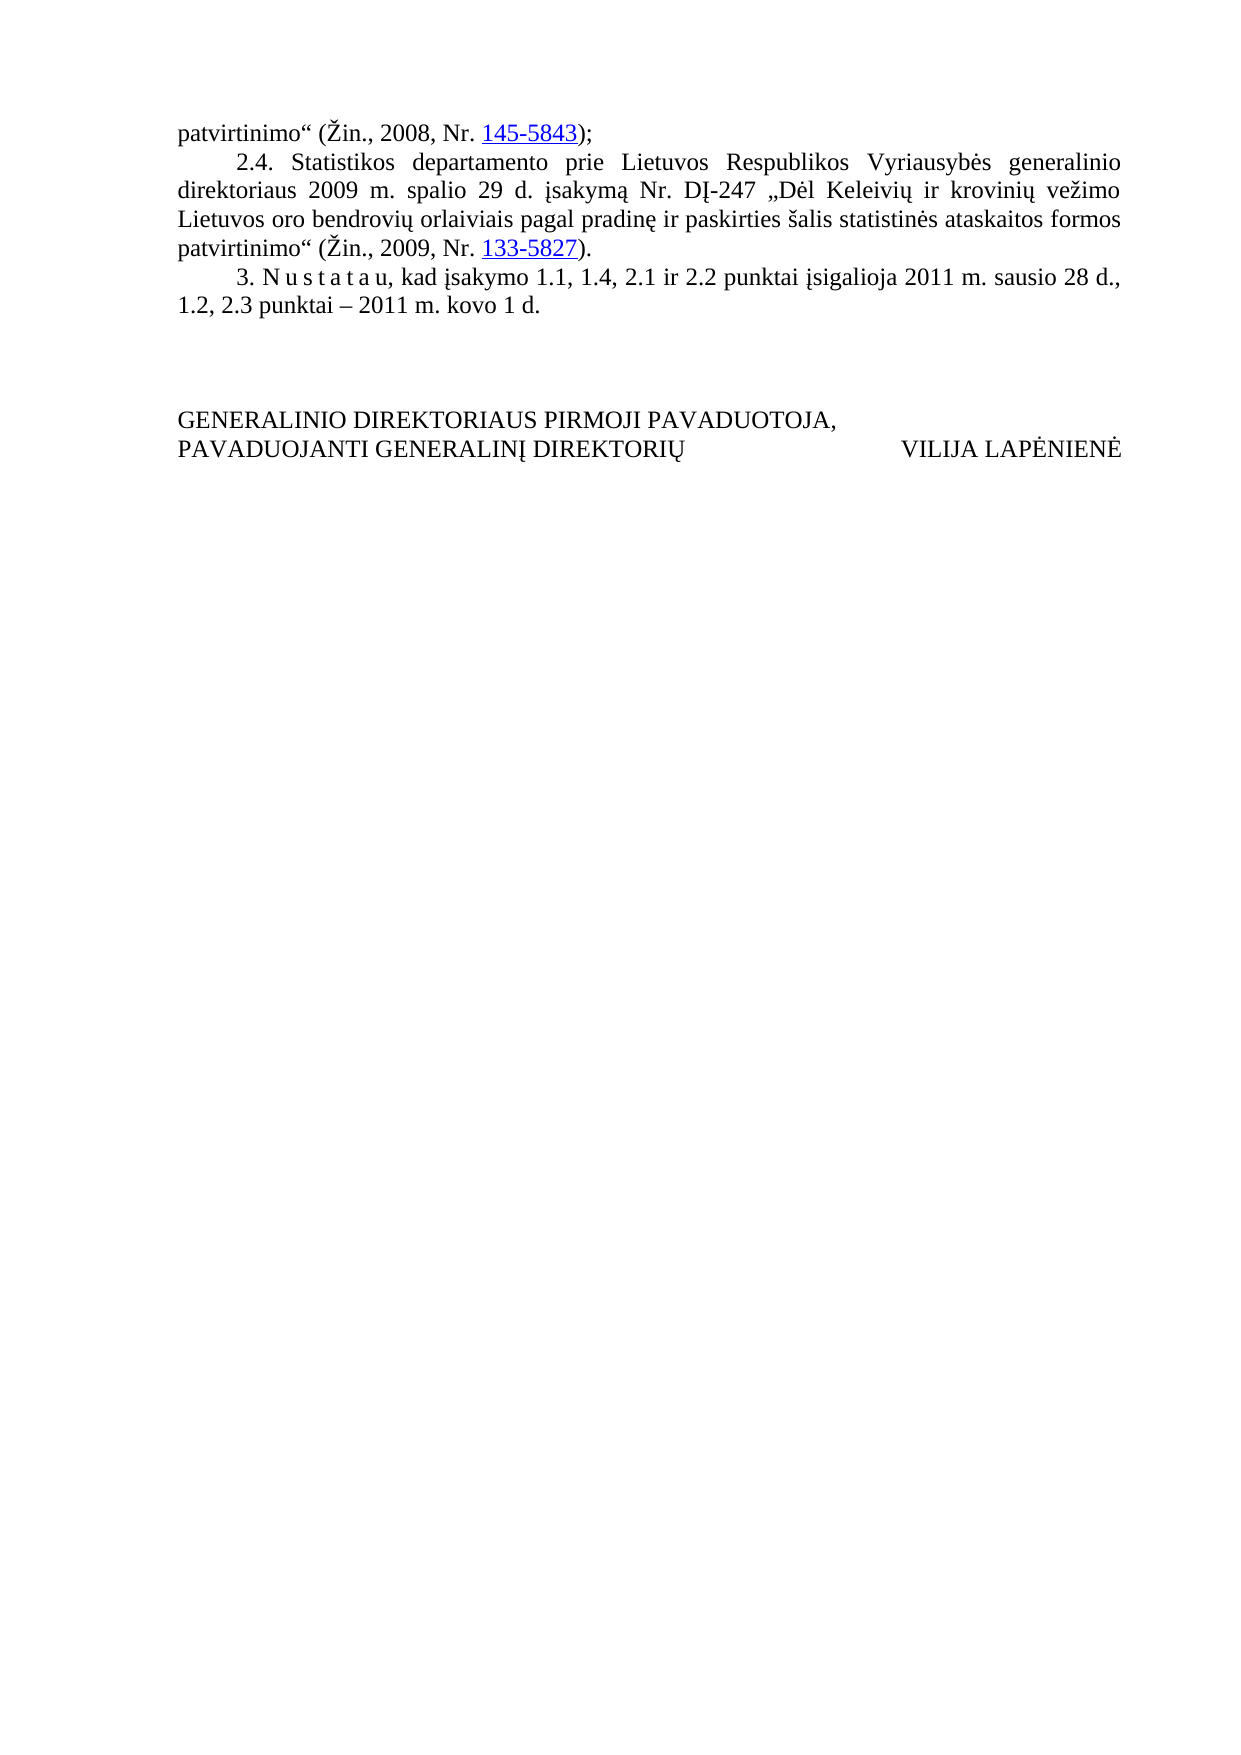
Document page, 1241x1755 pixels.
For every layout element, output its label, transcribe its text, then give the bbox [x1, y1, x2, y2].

text Generalinio direktoriaus pirmoji pavaduotoja, [177, 406, 1122, 434]
text patvirtinimo“ (Žin., 2008, Nr. 145-5843); [177, 118, 1122, 147]
text 2.4. Statistikos departamento prie Lietuvos Respublikos Vyriausybės generalinio direktoriaus 2009 m. spalio 29 d. įsakymą Nr. DĮ-247 „Dėl Keleivių ir krovinių vežimo Lietuvos oro bendrovių orlaiviais pagal pradinę ir paskirties šalis statistinės ataskaitos formos patvirtinimo“ (Žin., 2009, Nr. 133-5827). [177, 147, 1122, 262]
text 3. Nustatau, kad įsakymo 1.1, 1.4, 2.1 ir 2.2 punktai įsigalioja 2011 m. sausio 28 d., 1.2, 2.3 punktai – 2011 m. kovo 1 d. [177, 262, 1122, 319]
text pavaduojanti generalinį direktorių Vilija Lapėnienė [177, 434, 1122, 463]
